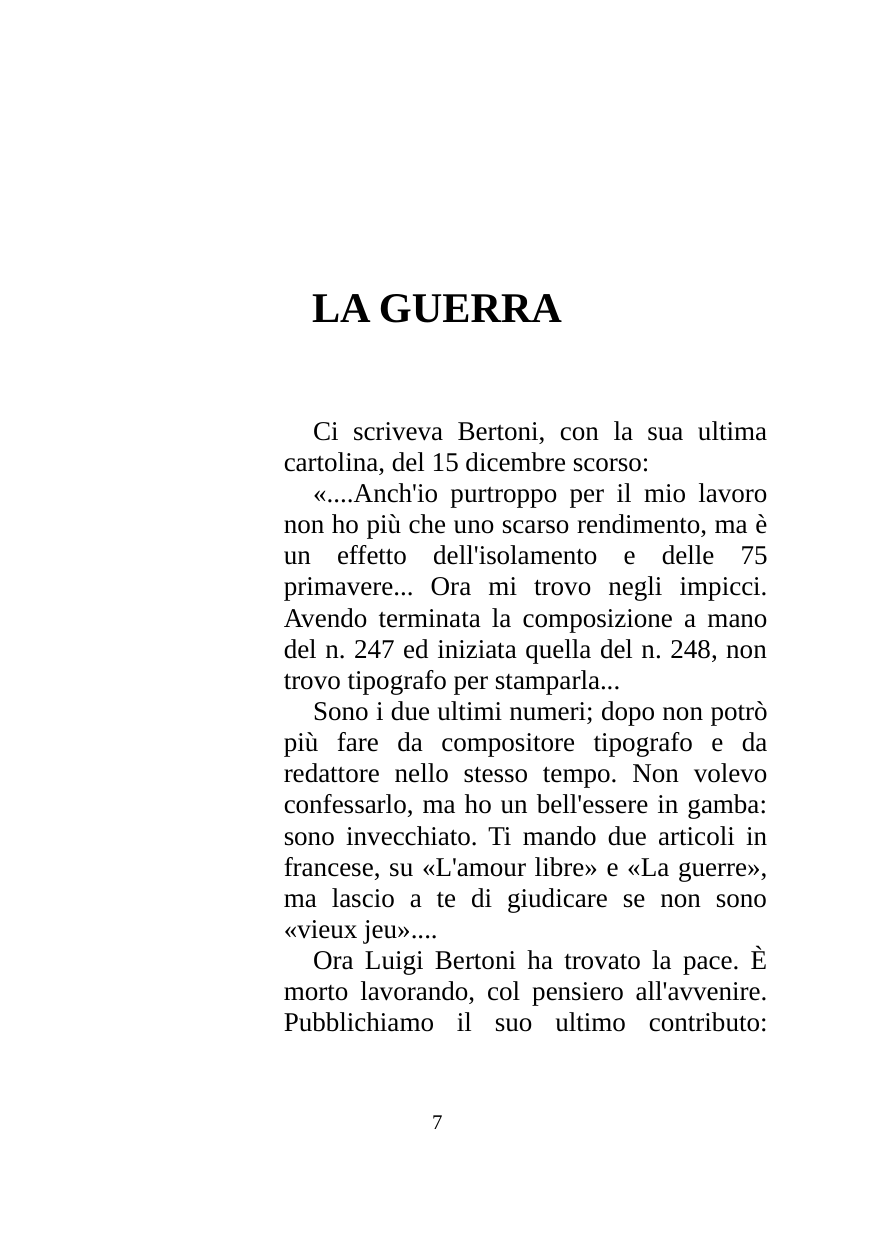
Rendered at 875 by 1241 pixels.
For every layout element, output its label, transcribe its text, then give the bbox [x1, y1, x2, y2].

text Sono i due ultimi numeri; dopo non potrò più fare da compositore tipografo e da redattore nello stesso tempo. Non volevo confessarlo, ma ho un bell'essere in gamba: sono invecchiato. Ti mando due articoli in francese, su «L'amour libre» e «La guerre», ma lascio a te di giudicare se non sono «vieux jeu».... [283, 695, 768, 944]
text Ora Luigi Bertoni ha trovato la pace. È morto lavorando, col pensiero all'avvenire. Pubblichiamo il suo ultimo contributo: [283, 944, 768, 1038]
text «....Anch'io purtroppo per il mio lavoro non ho più che uno scarso rendimento, ma è un effetto dell'isolamento e delle 75 primavere... Ora mi trovo negli impicci. Avendo terminata la composizione a mano del n. 247 ed iniziata quella del n. 248, non trovo tipografo per stamparla... [283, 477, 768, 695]
text Ci scriveva Bertoni, con la sua ultima cartolina, del 15 dicembre scorso: [283, 415, 768, 477]
subtitle LA GUERRA [106, 283, 768, 332]
